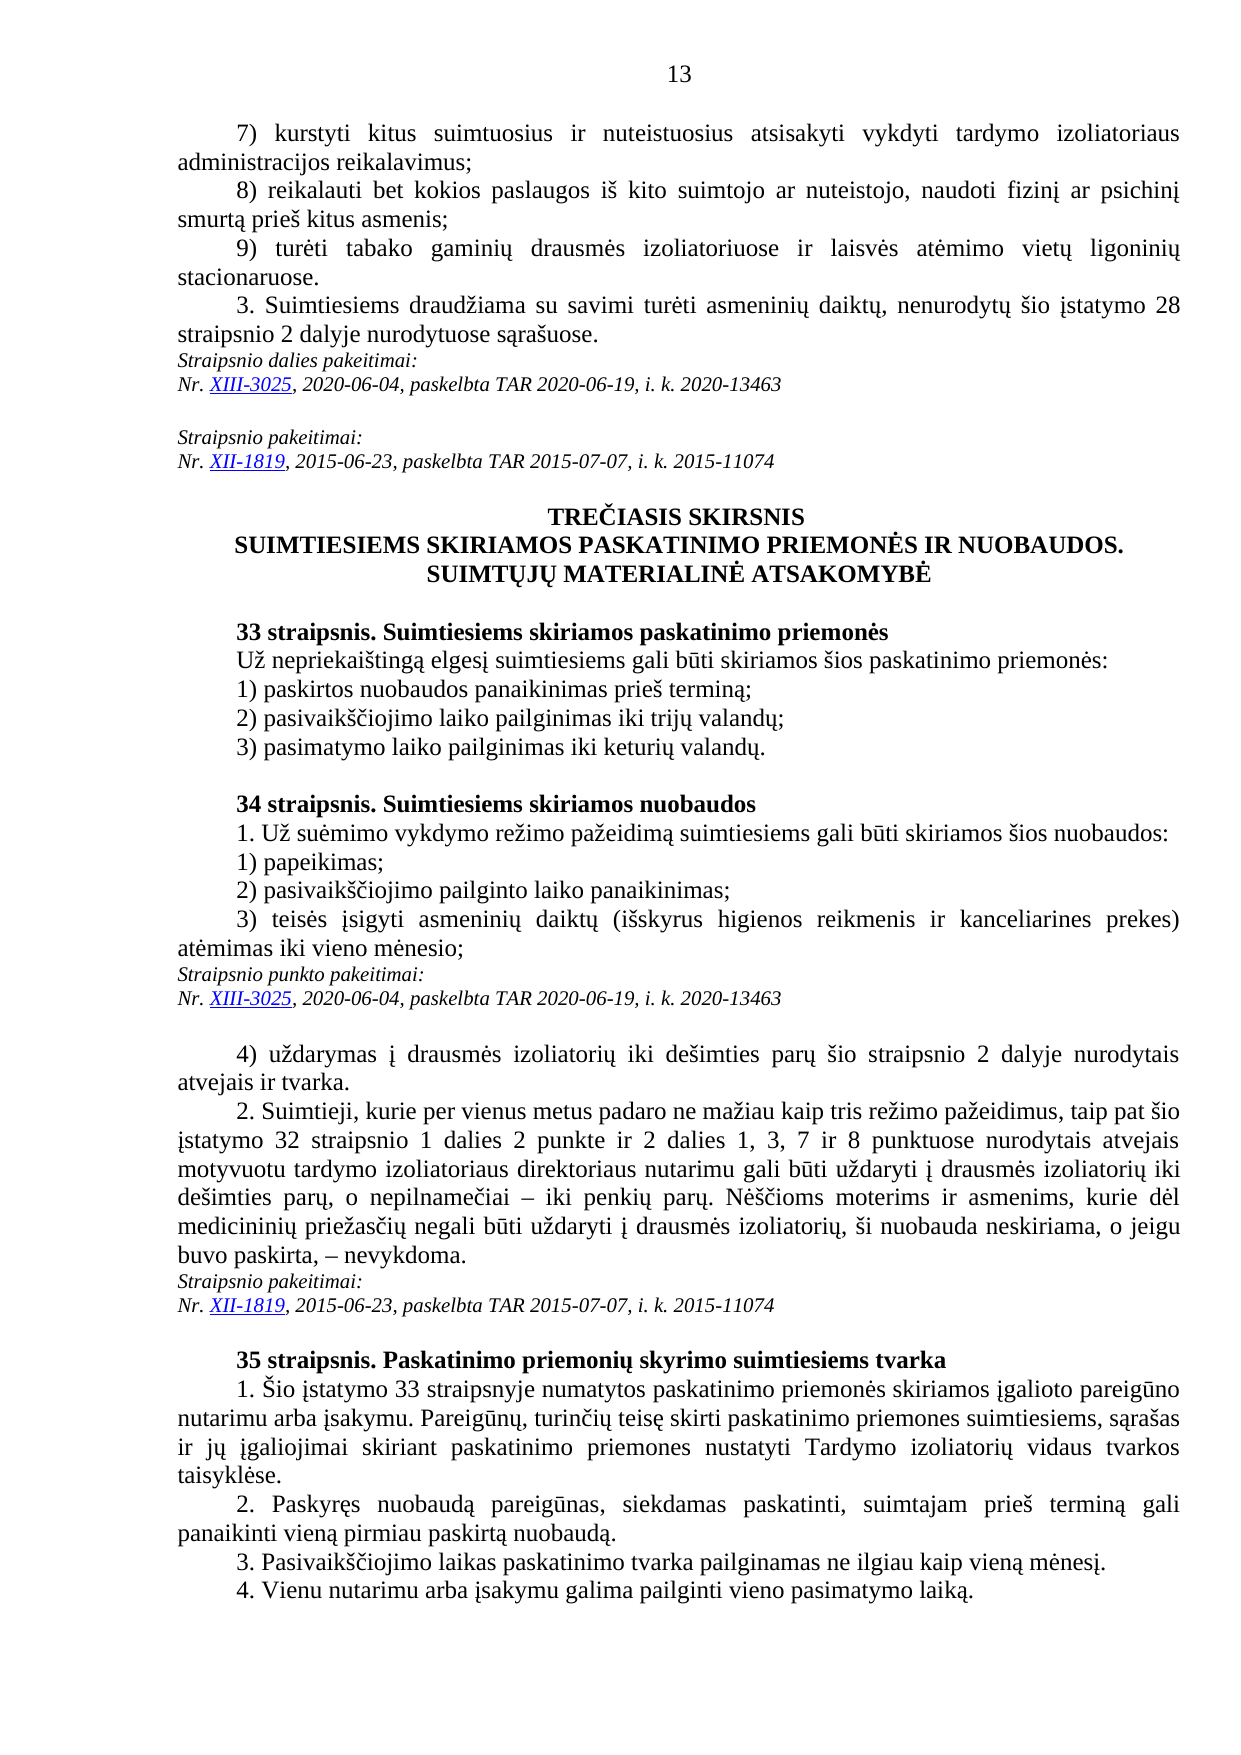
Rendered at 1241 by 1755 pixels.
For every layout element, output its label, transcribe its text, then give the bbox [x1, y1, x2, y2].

text Straipsnio pakeitimai: [177, 1269, 1181, 1293]
text 3) pasimatymo laiko pailginimas iki keturių valandų. [177, 732, 1181, 761]
text Straipsnio dalies pakeitimai: [177, 348, 1181, 372]
text 1) papeikimas; [177, 847, 1181, 876]
text 34 straipsnis. Suimtiesiems skiriamos nuobaudos [177, 789, 1181, 818]
text 8) reikalauti bet kokios paslaugos iš kito suimtojo ar nuteistojo, naudoti fizinį ar psichinį smurtą prieš kitus asmenis; [177, 176, 1181, 233]
text 2) pasivaikščiojimo laiko pailginimas iki trijų valandų; [177, 703, 1181, 732]
text 1. Šio įstatymo 33 straipsnyje numatytos paskatinimo priemonės skiriamos įgalioto pareigūno nutarimu arba įsakymu. Pareigūnų, turinčių teisę skirti paskatinimo priemones suimtiesiems, sąrašas ir jų įgaliojimai skiriant paskatinimo priemones nustatyti Tardymo izoliatorių vidaus tvarkos taisyklėse. [177, 1374, 1181, 1489]
text Nr. XIII-3025, 2020-06-04, paskelbta TAR 2020-06-19, i. k. 2020-13463 [177, 372, 1181, 396]
text Nr. XIII-3025, 2020-06-04, paskelbta TAR 2020-06-19, i. k. 2020-13463 [177, 986, 1181, 1010]
text 2. Suimtieji, kurie per vienus metus padaro ne mažiau kaip tris režimo pažeidimus, taip pat šio įstatymo 32 straipsnio 1 dalies 2 punkte ir 2 dalies 1, 3, 7 ir 8 punktuose nurodytais atvejais motyvuotu tardymo izoliatoriaus direktoriaus nutarimu gali būti uždaryti į drausmės izoliatorių iki dešimties parų, o nepilnamečiai – iki penkių parų. Nėščioms moterims ir asmenims, kurie dėl medicininių priežasčių negali būti uždaryti į drausmės izoliatorių, ši nuobauda neskiriama, o jeigu buvo paskirta, – nevykdoma. [177, 1096, 1181, 1269]
text 3. Pasivaikščiojimo laikas paskatinimo tvarka pailginamas ne ilgiau kaip vieną mėnesį. [177, 1547, 1181, 1576]
text 4) uždarymas į drausmės izoliatorių iki dešimties parų šio straipsnio 2 dalyje nurodytais atvejais ir tvarka. [177, 1039, 1181, 1096]
text Už nepriekaištingą elgesį suimtiesiems gali būti skiriamos šios paskatinimo priemonės: [177, 646, 1181, 674]
text 35 straipsnis. Paskatinimo priemonių skyrimo suimtiesiems tvarka [177, 1346, 1181, 1374]
text 3. Suimtiesiems draudžiama su savimi turėti asmeninių daiktų, nenurodytų šio įstatymo 28 straipsnio 2 dalyje nurodytuose sąrašuose. [177, 291, 1181, 348]
text Straipsnio pakeitimai: [177, 425, 1181, 449]
text 1. Už suėmimo vykdymo režimo pažeidimą suimtiesiems gali būti skiriamos šios nuobaudos: [177, 818, 1181, 847]
text Nr. XII-1819, 2015-06-23, paskelbta TAR 2015-07-07, i. k. 2015-11074 [177, 1293, 1181, 1317]
text 1) paskirtos nuobaudos panaikinimas prieš terminą; [177, 674, 1181, 703]
text 2) pasivaikščiojimo pailginto laiko panaikinimas; [177, 876, 1181, 904]
text Straipsnio punkto pakeitimai: [177, 962, 1181, 986]
text Nr. XII-1819, 2015-06-23, paskelbta TAR 2015-07-07, i. k. 2015-11074 [177, 449, 1181, 473]
text 4. Vienu nutarimu arba įsakymu galima pailginti vieno pasimatymo laiką. [177, 1576, 1181, 1604]
text 33 straipsnis. Suimtiesiems skiriamos paskatinimo priemonės [177, 617, 1181, 646]
text SUIMTIESIEMS SKIRIAMOS PASKATINIMO PRIEMONĖS IR NUOBAUDOS. SUIMTŲJŲ MATERIALINĖ ATSAKOMYBĖ [177, 531, 1181, 588]
text 9) turėti tabako gaminių drausmės izoliatoriuose ir laisvės atėmimo vietų ligoninių stacionaruose. [177, 233, 1181, 291]
text TREČIASIS SKIRSNIS [177, 502, 1181, 531]
text 7) kurstyti kitus suimtuosius ir nuteistuosius atsisakyti vykdyti tardymo izoliatoriaus administracijos reikalavimus; [177, 118, 1181, 176]
text 3) teisės įsigyti asmeninių daiktų (išskyrus higienos reikmenis ir kanceliarines prekes) atėmimas iki vieno mėnesio; [177, 904, 1181, 962]
text 2. Paskyręs nuobaudą pareigūnas, siekdamas paskatinti, suimtajam prieš terminą gali panaikinti vieną pirmiau paskirtą nuobaudą. [177, 1489, 1181, 1547]
